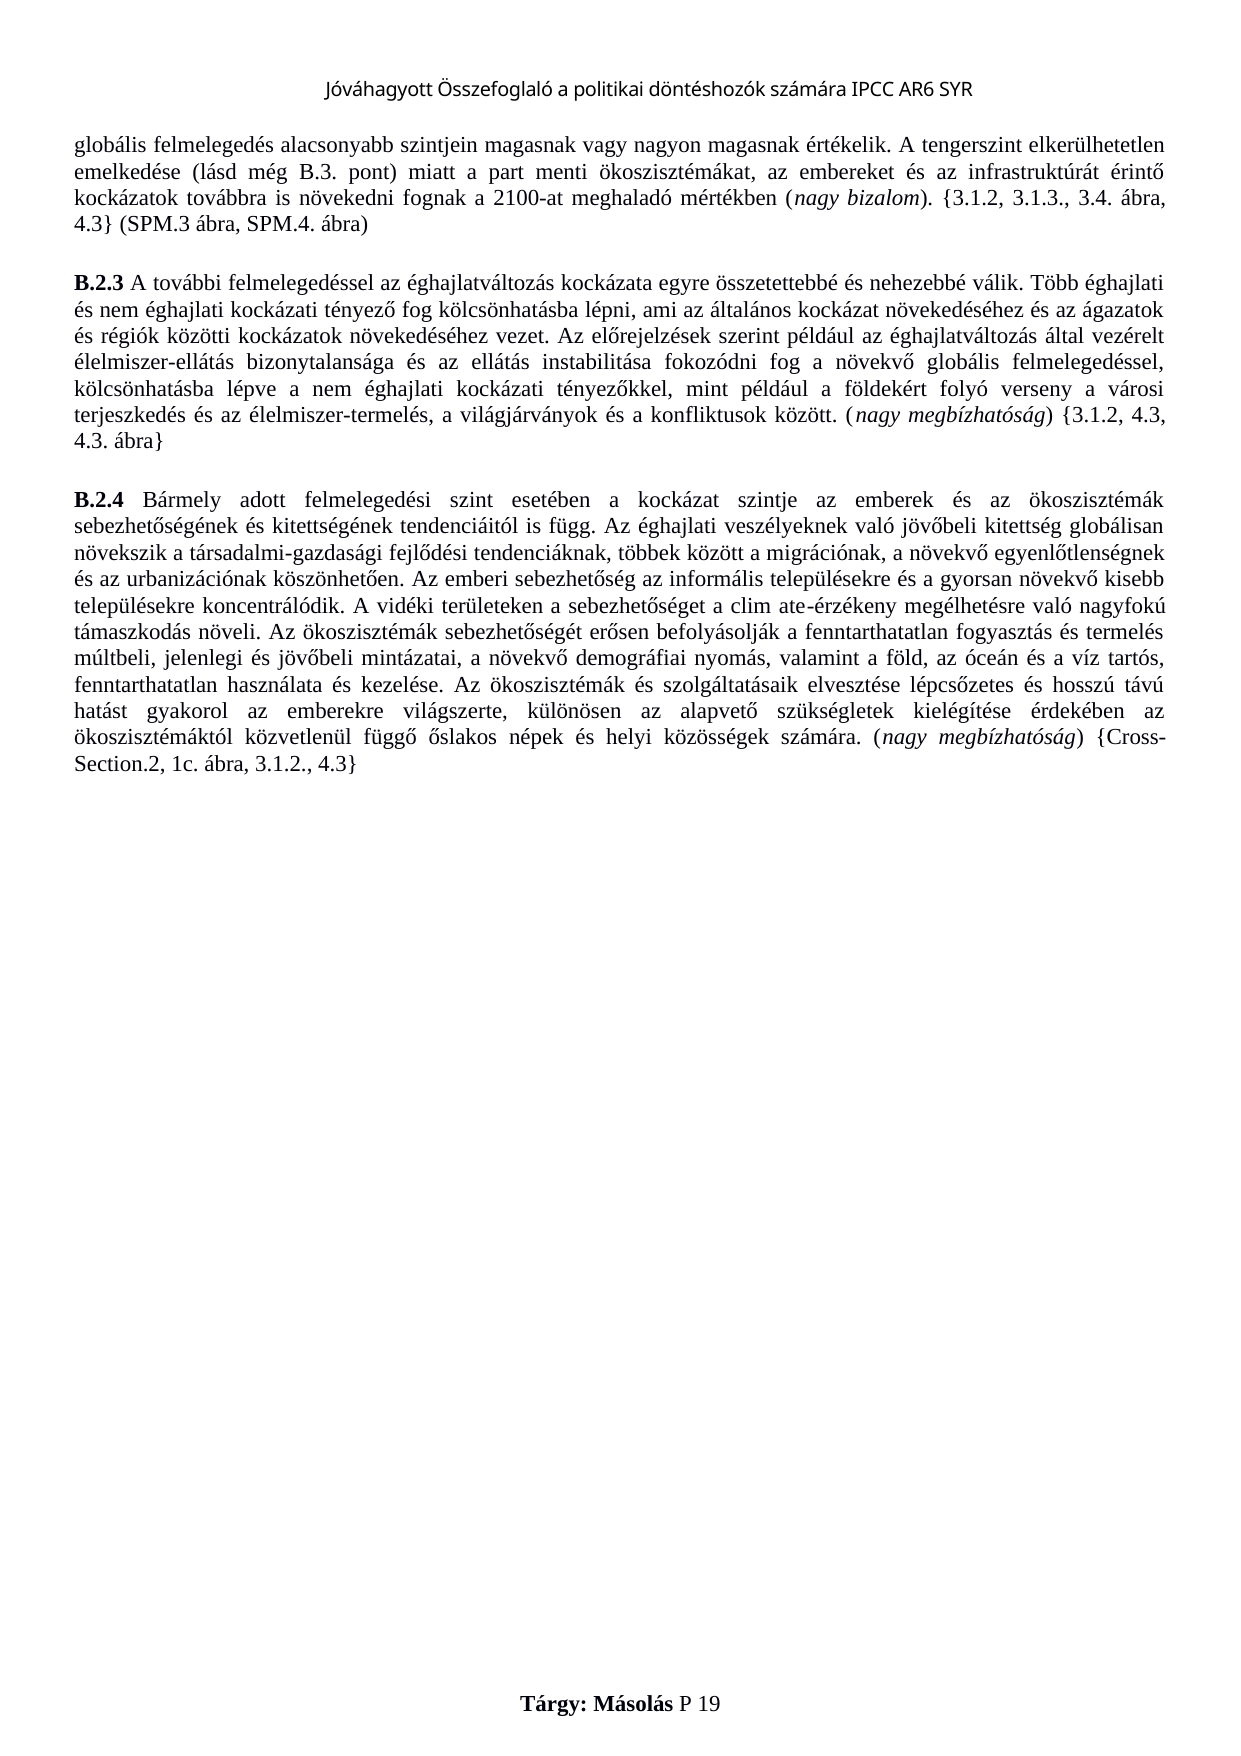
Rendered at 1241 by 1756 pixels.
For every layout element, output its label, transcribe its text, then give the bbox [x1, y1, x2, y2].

text globális felmelegedés alacsonyabb szintjein magasnak vagy nagyon magasnak értékelik. A tengerszint elkerülhetetlen emelkedése (lásd még B.3. pont) miatt a part menti ökoszisztémákat, az embereket és az infrastruktúrát érintő kockázatok továbbra is növekedni fognak a 2100-at meghaladó mértékben (nagy bizalom). {3.1.2, 3.1.3., 3.4. ábra, 4.3} (SPM.3 ábra, SPM.4. ábra) [74, 131, 1166, 237]
text B.2.4 Bármely adott felmelegedési szint esetében a kockázat szintje az emberek és az ökoszisztémák sebezhetőségének és kitettségének tendenciáitól is függ. Az éghajlati veszélyeknek való jövőbeli kitettség globálisan növekszik a társadalmi-gazdasági fejlődési tendenciáknak, többek között a migrációnak, a növekvő egyenlőtlenségnek és az urbanizációnak köszönhetően. Az emberi sebezhetőség az informális településekre és a gyorsan növekvő kisebb településekre koncentrálódik. A vidéki területeken a sebezhetőséget a clim ate-érzékeny megélhetésre való nagyfokú támaszkodás növeli. Az ökoszisztémák sebezhetőségét erősen befolyásolják a fenntarthatatlan fogyasztás és termelés múltbeli, jelenlegi és jövőbeli mintázatai, a növekvő demográfiai nyomás, valamint a föld, az óceán és a víz tartós, fenntarthatatlan használata és kezelése. Az ökoszisztémák és szolgáltatásaik elvesztése lépcsőzetes és hosszú távú hatást gyakorol az emberekre világszerte, különösen az alapvető szükségletek kielégítése érdekében az ökoszisztémáktól közvetlenül függő őslakos népek és helyi közösségek számára. (nagy megbízhatóság) {Cross-Section.2, 1c. ábra, 3.1.2., 4.3} [74, 486, 1166, 776]
text B.2.3 A további felmelegedéssel az éghajlatváltozás kockázata egyre összetettebbé és nehezebbé válik. Több éghajlati és nem éghajlati kockázati tényező fog kölcsönhatásba lépni, ami az általános kockázat növekedéséhez és az ágazatok és régiók közötti kockázatok növekedéséhez vezet. Az előrejelzések szerint például az éghajlatváltozás által vezérelt élelmiszer-ellátás bizonytalansága és az ellátás instabilitása fokozódni fog a növekvő globális felmelegedéssel, kölcsönhatásba lépve a nem éghajlati kockázati tényezőkkel, mint például a földekért folyó verseny a városi terjeszkedés és az élelmiszer-termelés, a világjárványok és a konfliktusok között. (nagy megbízhatóság) {3.1.2, 4.3, 4.3. ábra} [74, 269, 1166, 454]
